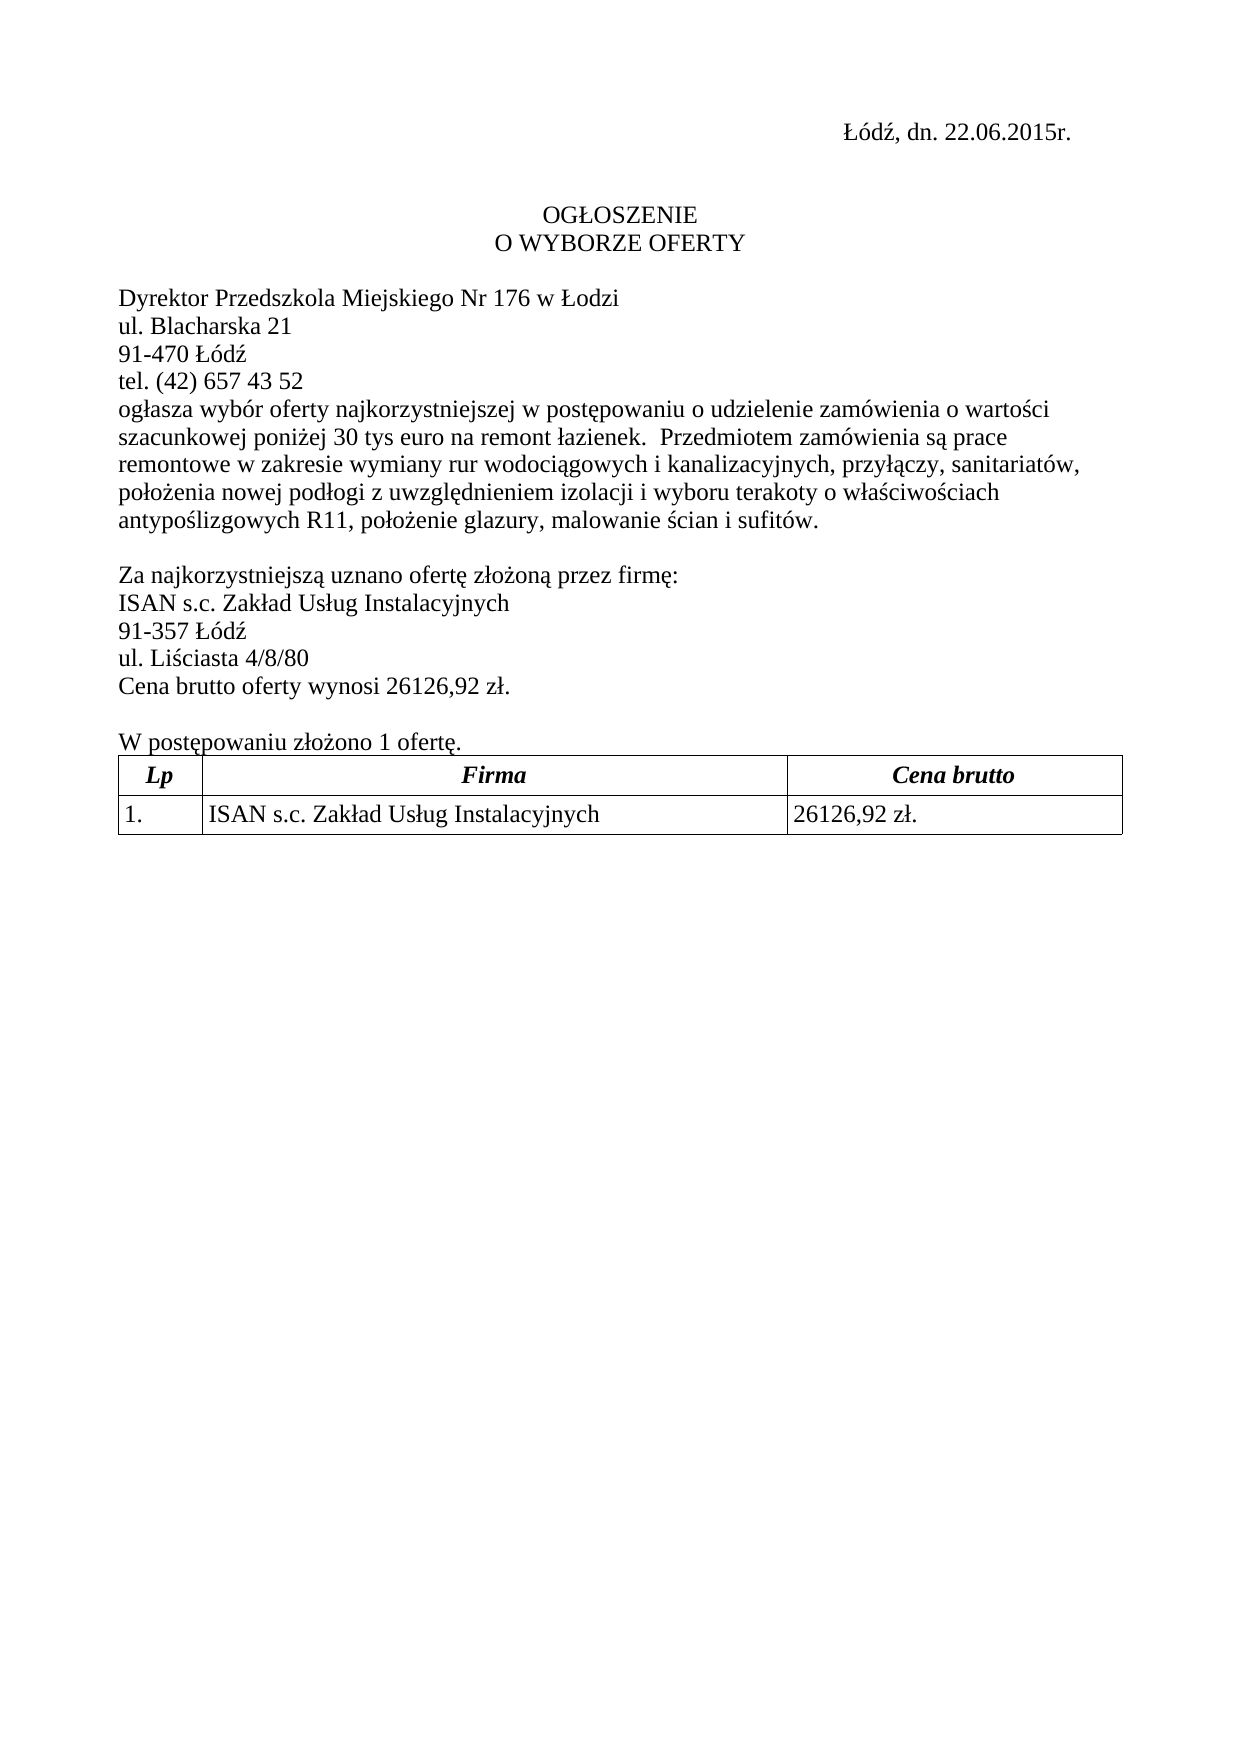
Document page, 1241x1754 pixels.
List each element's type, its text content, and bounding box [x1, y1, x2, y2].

table_header Lp [119, 756, 202, 795]
text tel. (42) 657 43 52 [118, 367, 1122, 395]
text Za najkorzystniejszą uznano ofertę złożoną przez firmę: [118, 561, 1122, 589]
text ul. Liściasta 4/8/80 [118, 644, 1122, 672]
text 91-470 Łódź [118, 340, 1122, 367]
text W postępowaniu złożono 1 ofertę. [118, 728, 1122, 755]
text ul. Blacharska 21 [118, 312, 1122, 340]
text Dyrektor Przedszkola Miejskiego Nr 176 w Łodzi [118, 284, 1122, 312]
text ISAN s.c. Zakład Usług Instalacyjnych [118, 589, 1122, 617]
text ogłasza wybór oferty najkorzystniejszej w postępowaniu o udzielenie zamówienia o wartości szacunkowej poniżej 30 tys euro na remont łazienek. Przedmiotem zamówienia są prace remontowe w zakresie wymiany rur wodociągowych i kanalizacyjnych, przyłączy, sanitariatów, położenia nowej podłogi z uwzględnieniem izolacji i wyboru terakoty o właściwościach antypoślizgowych R11, położenie glazury, malowanie ścian i sufitów. [118, 395, 1122, 534]
table_header Firma [203, 756, 787, 795]
table_cell ISAN s.c. Zakład Usług Instalacyjnych [203, 796, 787, 834]
table_cell 1. [119, 796, 202, 834]
text O WYBORZE OFERTY [118, 229, 1122, 257]
text OGŁOSZENIE [118, 201, 1122, 229]
table_cell 26126,92 zł. [788, 796, 1122, 834]
table_header Cena brutto [788, 756, 1122, 795]
text Cena brutto oferty wynosi 26126,92 zł. [118, 672, 1122, 700]
text 91-357 Łódź [118, 617, 1122, 644]
text Łódź, dn. 22.06.2015r. [118, 118, 1122, 146]
